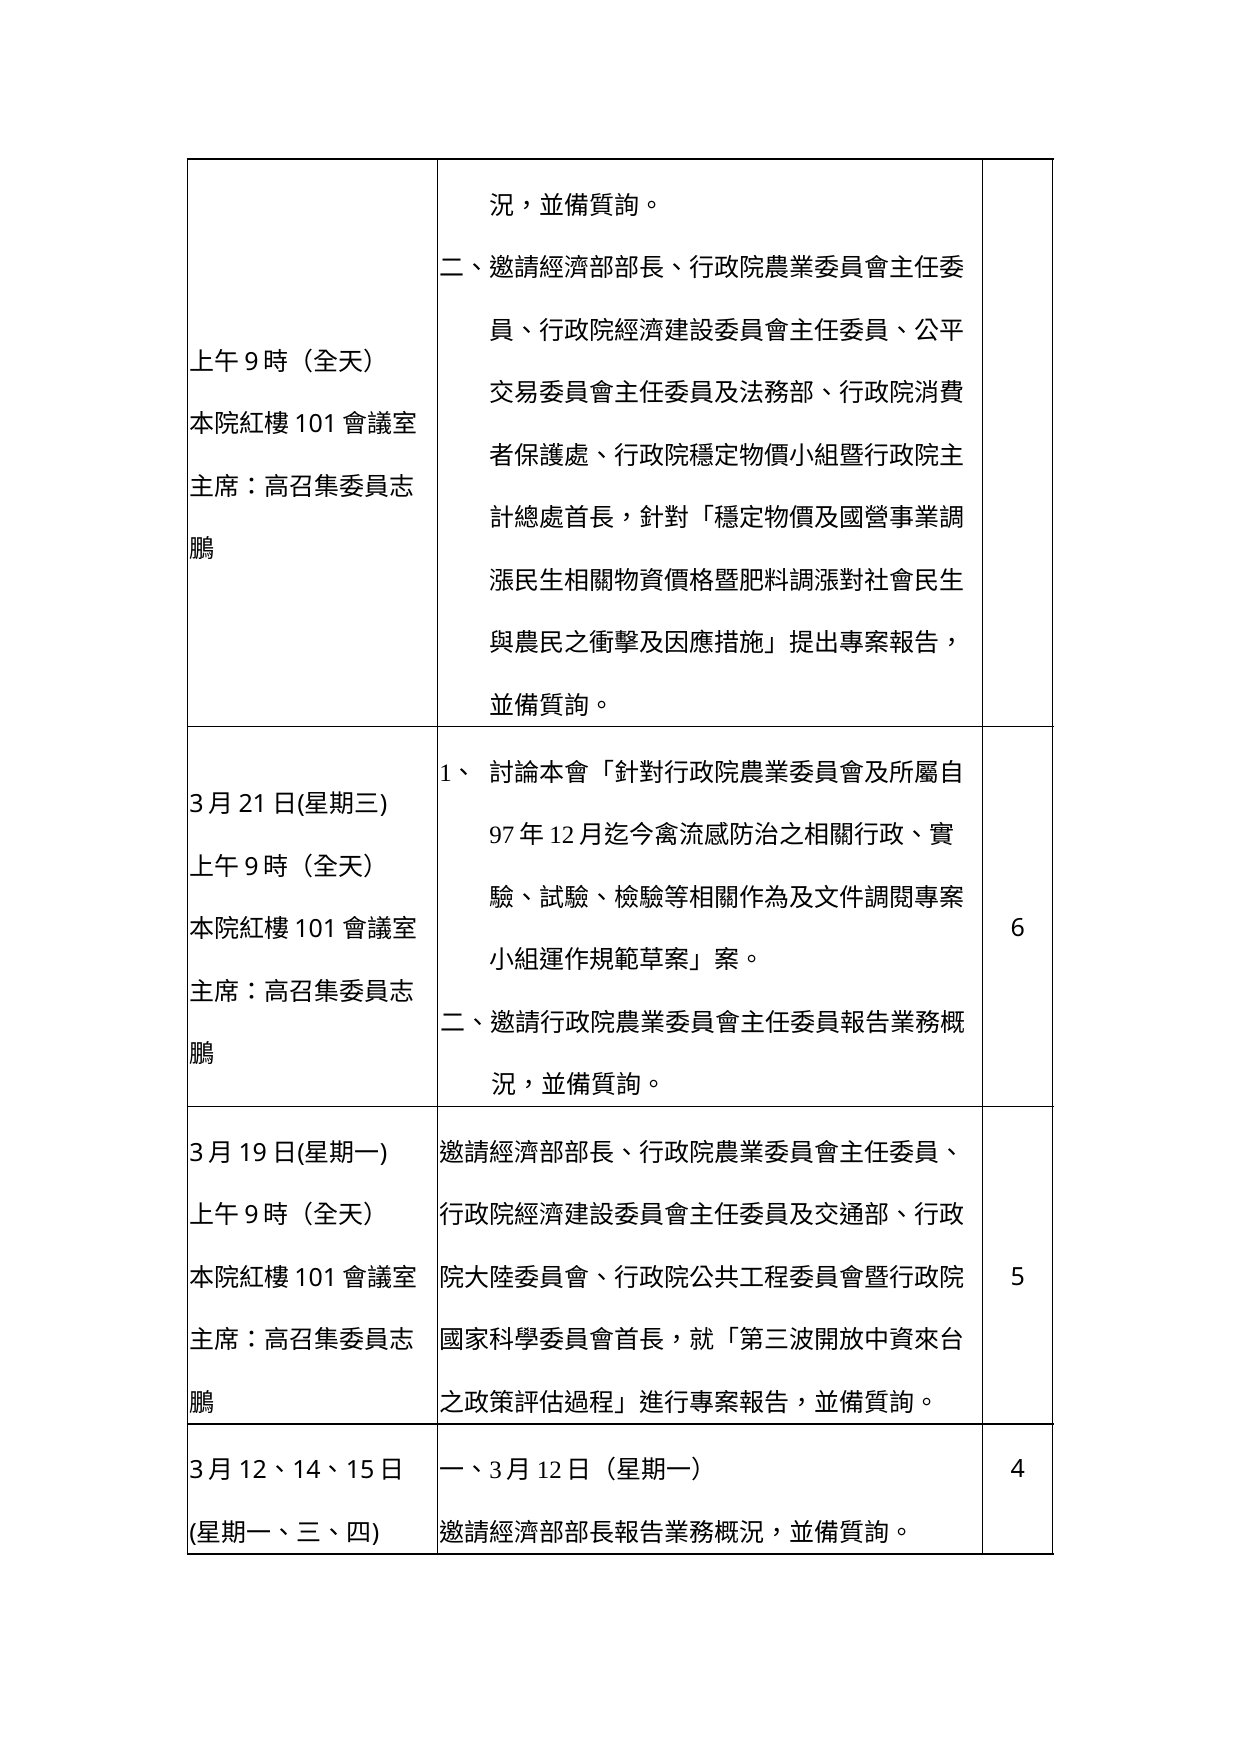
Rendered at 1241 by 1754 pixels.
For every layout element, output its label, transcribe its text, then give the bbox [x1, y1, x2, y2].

table_cell 6 [983, 727, 1052, 1106]
table_cell 3月19日(星期一) 上午9時（全天） 本院紅樓101會議室 主席：高召集委員志鵬 [188, 1107, 437, 1423]
table_cell [983, 160, 1052, 726]
table_cell 4 [983, 1425, 1052, 1553]
table_cell 3月21日(星期三) 上午9時（全天） 本院紅樓101會議室 主席：高召集委員志鵬 [188, 727, 437, 1106]
table_cell 一、3月12日（星期一） 邀請經濟部部長報告業務概況，並備質詢。 [438, 1425, 982, 1553]
table_cell 5 [983, 1107, 1052, 1423]
table_cell 3月12、14、15日 (星期一、三、四) [188, 1425, 437, 1553]
table_cell 討論本會「針對行政院農業委員會及所屬自97年12月迄今禽流感防治之相關行政、實驗、試驗、檢驗等相關作為及文件調閱專案小組運作規範草案」案。 二、邀請行政院農業委員會主任委員報告業務概況，並備質詢。 [438, 727, 982, 1106]
table_cell 邀請經濟部部長、行政院農業委員會主任委員、行政院經濟建設委員會主任委員及交通部、行政院大陸委員會、行政院公共工程委員會暨行政院國家科學委員會首長，就「第三波開放中資來台之政策評估過程」進行專案報告，並備質詢。 [438, 1107, 982, 1423]
table_cell 況，並備質詢。 二、邀請經濟部部長、行政院農業委員會主任委員、行政院經濟建設委員會主任委員、公平交易委員會主任委員及法務部、行政院消費者保護處、行政院穩定物價小組暨行政院主計總處首長，針對「穩定物價及國營事業調漲民生相關物資價格暨肥料調漲對社會民生與農民之衝擊及因應措施」提出專案報告，並備質詢。 [438, 160, 982, 726]
table_cell 上午9時（全天） 本院紅樓101會議室 主席：高召集委員志鵬 [188, 160, 437, 726]
